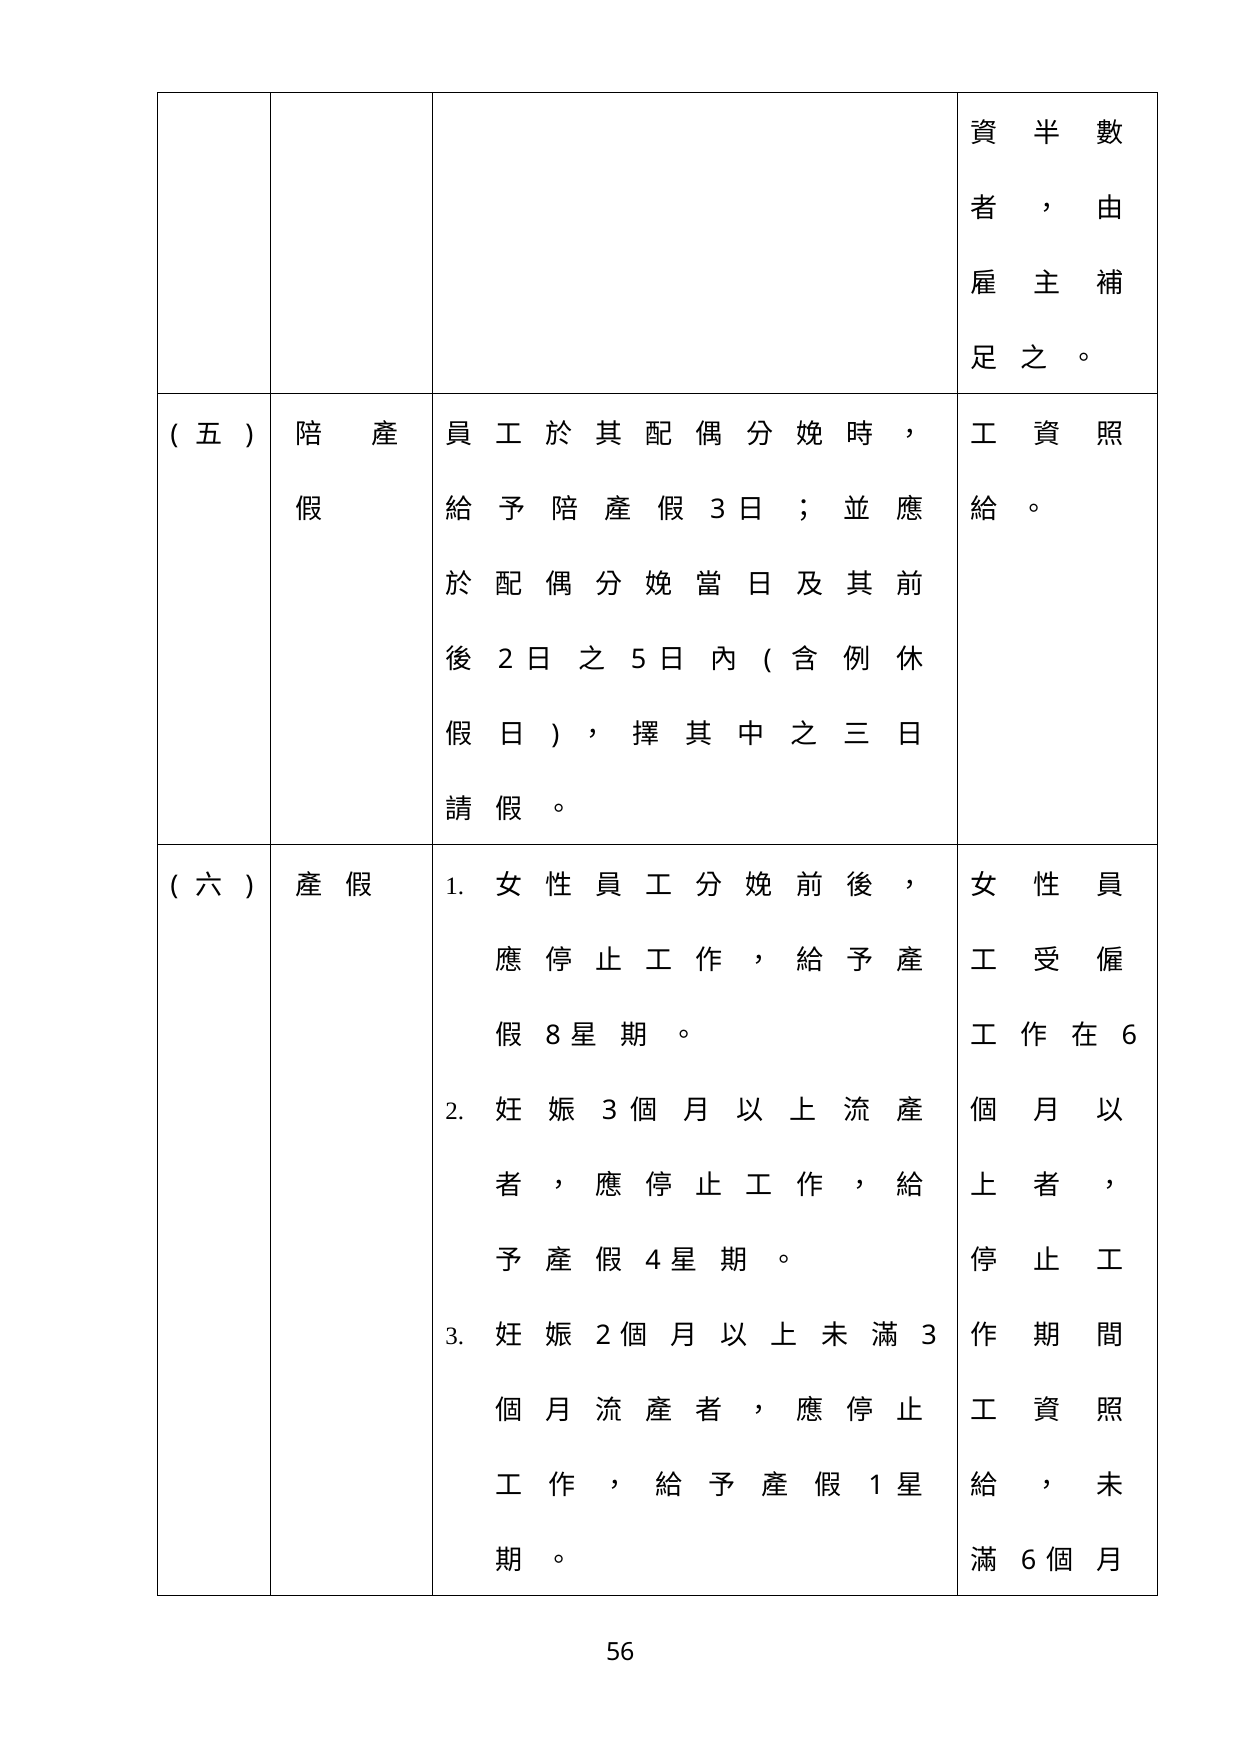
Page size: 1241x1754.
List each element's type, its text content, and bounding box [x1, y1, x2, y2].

table_cell [433, 93, 957, 393]
table_cell (六) [158, 845, 270, 1595]
table_cell 資半數者，由雇主補足之。 [958, 93, 1157, 393]
table_cell [271, 93, 432, 393]
table_cell 工資照給。 [958, 394, 1157, 844]
table_cell 女性員工分娩前後，應停止工作，給予產假8星期。 妊娠3個月以上流產者，應停止工作，給予產假4星期。 妊娠2個月以上未滿3個月流產者，應停止工作，給予產假1星期。 妊娠未滿2個月流產者，應停止工作，給予產假5日。(以上均依曆連續計算)。 產假係以事實認定為準，不論已婚或未婚。 [433, 845, 957, 1595]
table_cell 員工於其配偶分娩時，給予陪產假3日；並應於配偶分娩當日及其前後2日之5日內(含例休假日)，擇其中之三日請假。 [433, 394, 957, 844]
table_cell 產假 [271, 845, 432, 1595]
table_cell 女性員工受僱工作在6個月以上者，停止工作期間工資照給，未滿6個月 [958, 845, 1157, 1595]
table_cell (五) [158, 394, 270, 844]
table_cell 陪產假 [271, 394, 432, 844]
table_cell [158, 93, 270, 393]
